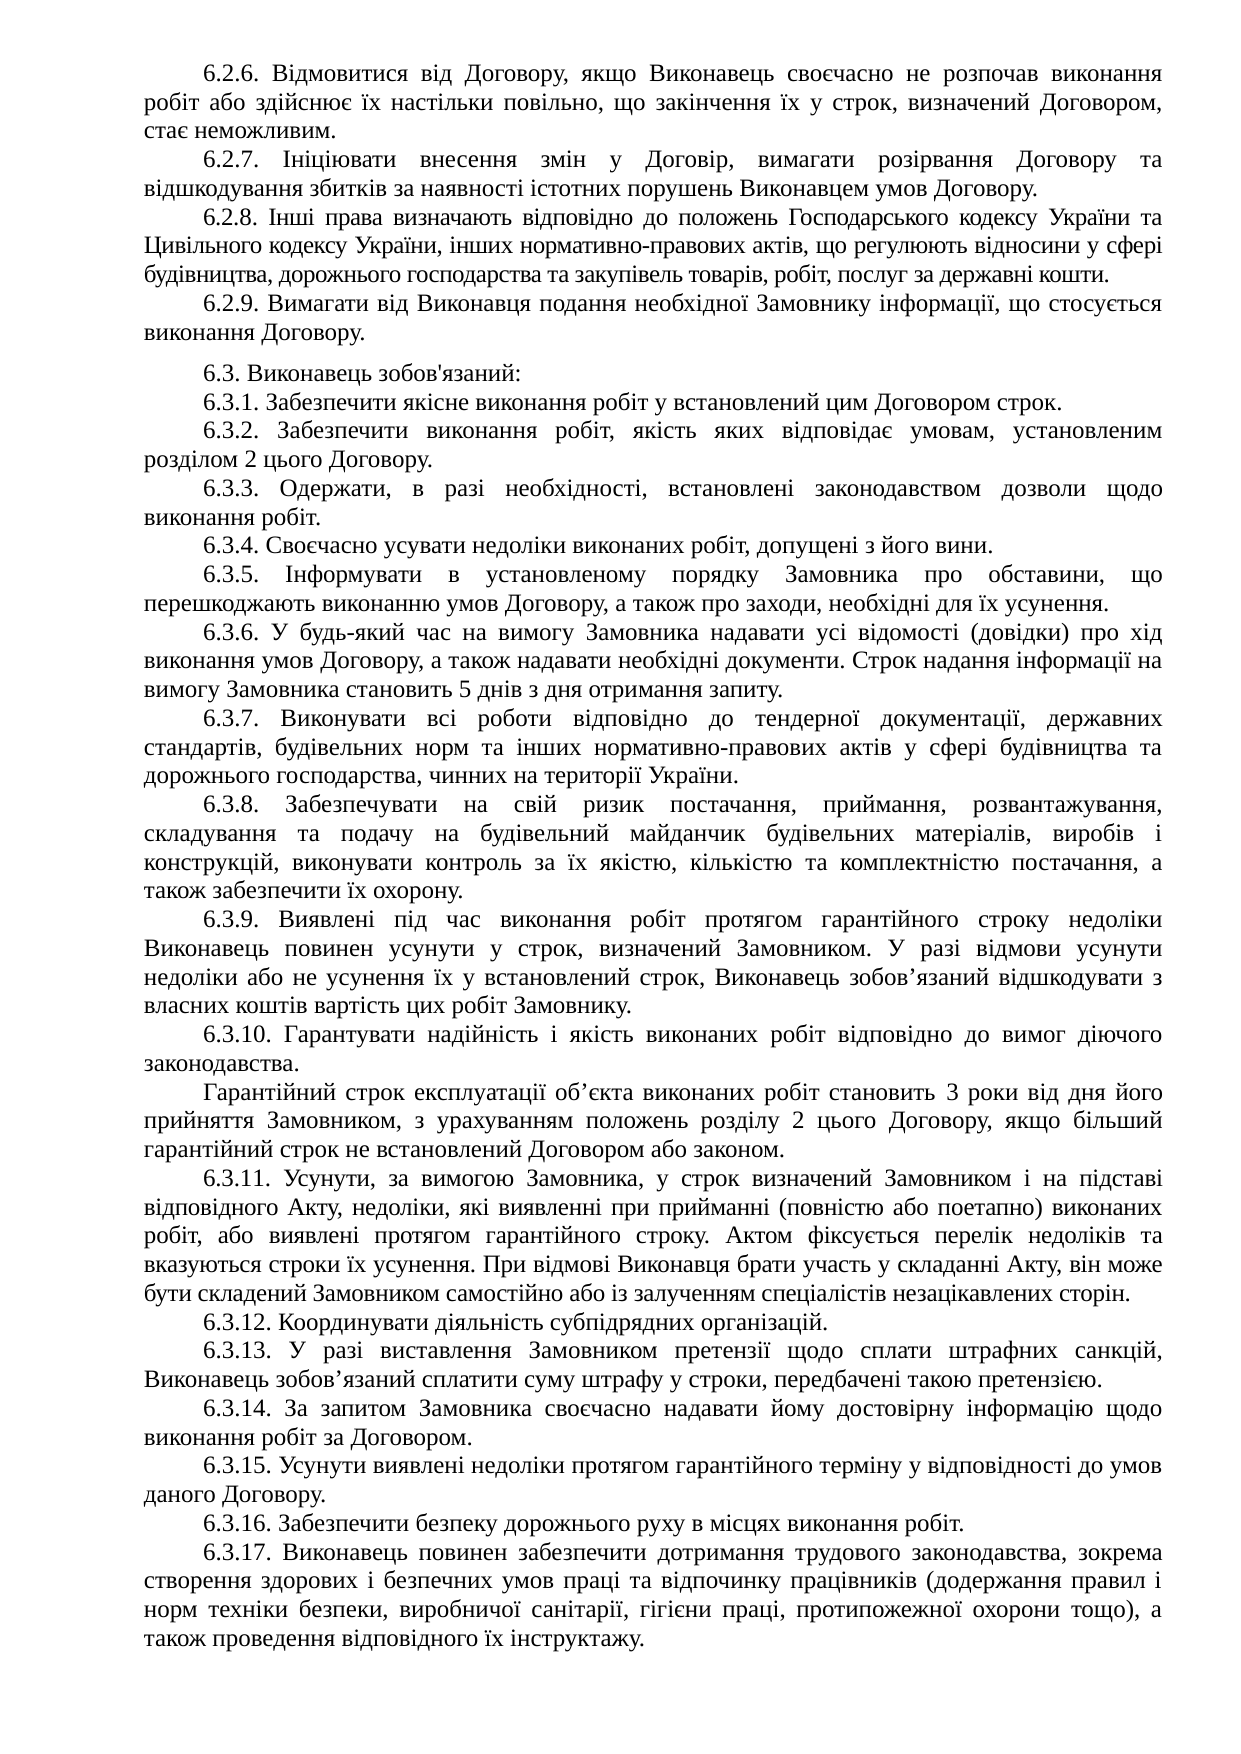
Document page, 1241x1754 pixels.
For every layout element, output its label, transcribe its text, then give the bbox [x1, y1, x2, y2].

text 6.3.8. Забезпечувати на свій ризик постачання, приймання, розвантажування, складування та подачу на будівельний майданчик будівельних матеріалів, виробів і конструкцій, виконувати контроль за їх якістю, кількістю та комплектністю постачання, а також забезпечити їх охорону. [144, 789, 1163, 904]
text 6.2.9. Вимагати від Виконавця подання необхідної Замовнику інформації, що стосується виконання Договору. [144, 288, 1163, 345]
text 6.3.12. Координувати діяльність субпідрядних організацій. [144, 1307, 1163, 1335]
text 6.3.16. Забезпечити безпеку дорожнього руху в місцях виконання робіт. [144, 1508, 1163, 1537]
text 6.2.6. Відмовитися від Договору, якщо Виконавець своєчасно не розпочав виконання робіт або здійснює їх настільки повільно, що закінчення їх у строк, визначений Договором, стає неможливим. [144, 58, 1163, 144]
text Гарантійний строк експлуатації об’єкта виконаних робіт становить 3 роки від дня його прийняття Замовником, з урахуванням положень розділу 2 цього Договору, якщо більший гарантійний строк не встановлений Договором або законом. [144, 1077, 1163, 1163]
text 6.3.13. У разі виставлення Замовником претензії щодо сплати штрафних санкцій, Виконавець зобов’язаний сплатити суму штрафу у строки, передбачені такою претензією. [144, 1335, 1163, 1393]
text 6.3.4. Своєчасно усувати недоліки виконаних робіт, допущені з його вини. [144, 530, 1163, 559]
text 6.3.9. Виявлені під час виконання робіт протягом гарантійного строку недоліки Виконавець повинен усунути у строк, визначений Замовником. У разі відмови усунути недоліки або не усунення їх у встановлений строк, Виконавець зобов’язаний відшкодувати з власних коштів вартість цих робіт Замовнику. [144, 904, 1163, 1019]
text 6.3.3. Одержати, в разі необхідності, встановлені законодавством дозволи щодо виконання робіт. [144, 473, 1163, 530]
text 6.2.7. Ініціювати внесення змін у Договір, вимагати розірвання Договору та відшкодування збитків за наявності істотних порушень Виконавцем умов Договору. [144, 144, 1163, 202]
text 6.3.15. Усунути виявлені недоліки протягом гарантійного терміну у відповідності до умов даного Договору. [144, 1450, 1163, 1508]
text 6.3.14. За запитом Замовника своєчасно надавати йому достовірну інформацію щодо виконання робіт за Договором. [144, 1393, 1163, 1450]
text 6.3.11. Усунути, за вимогою Замовника, у строк визначений Замовником і на підставі відповідного Акту, недоліки, які виявленні при прийманні (повністю або поетапно) виконаних робіт, або виявлені протягом гарантійного строку. Актом фіксується перелік недоліків та вказуються строки їх усунення. При відмові Виконавця брати участь у складанні Акту, він може бути складений Замовником самостійно або із залученням спеціалістів незацікавлених сторін. [144, 1163, 1163, 1307]
text 6.3.17. Виконавець повинен забезпечити дотримання трудового законодавства, зокрема створення здорових і безпечних умов праці та відпочинку працівників (додержання правил і норм техніки безпеки, виробничої санітарії, гігієни праці, протипожежної охорони тощо), а також проведення відповідного їх інструктажу. [144, 1537, 1163, 1652]
text 6.3.7. Виконувати всі роботи відповідно до тендерної документації, державних стандартів, будівельних норм та інших нормативно-правових актів у сфері будівництва та дорожнього господарства, чинних на території України. [144, 703, 1163, 789]
text 6.3.5. Інформувати в установленому порядку Замовника про обставини, що перешкоджають виконанню умов Договору, а також про заходи, необхідні для їх усунення. [144, 559, 1163, 617]
text 6.3.2. Забезпечити виконання робіт, якість яких відповідає умовам, установленим розділом 2 цього Договору. [144, 415, 1163, 473]
text 6.2.8. Інші права визначають відповідно до положень Господарського кодексу України та Цивільного кодексу України, інших нормативно-правових актів, що регулюють відносини у сфері будівництва, дорожнього господарства та закупівель товарів, робіт, послуг за державні кошти. [144, 202, 1163, 288]
text 6.3.1. Забезпечити якісне виконання робіт у встановлений цим Договором строк. [144, 387, 1163, 415]
text 6.3.10. Гарантувати надійність і якість виконаних робіт відповідно до вимог діючого законодавства. [144, 1019, 1163, 1077]
text 6.3. Виконавець зобов'язаний: [144, 358, 1163, 387]
text 6.3.6. У будь-який час на вимогу Замовника надавати усі відомості (довідки) про хід виконання умов Договору, а також надавати необхідні документи. Строк надання інформації на вимогу Замовника становить 5 днів з дня отримання запиту. [144, 617, 1163, 703]
